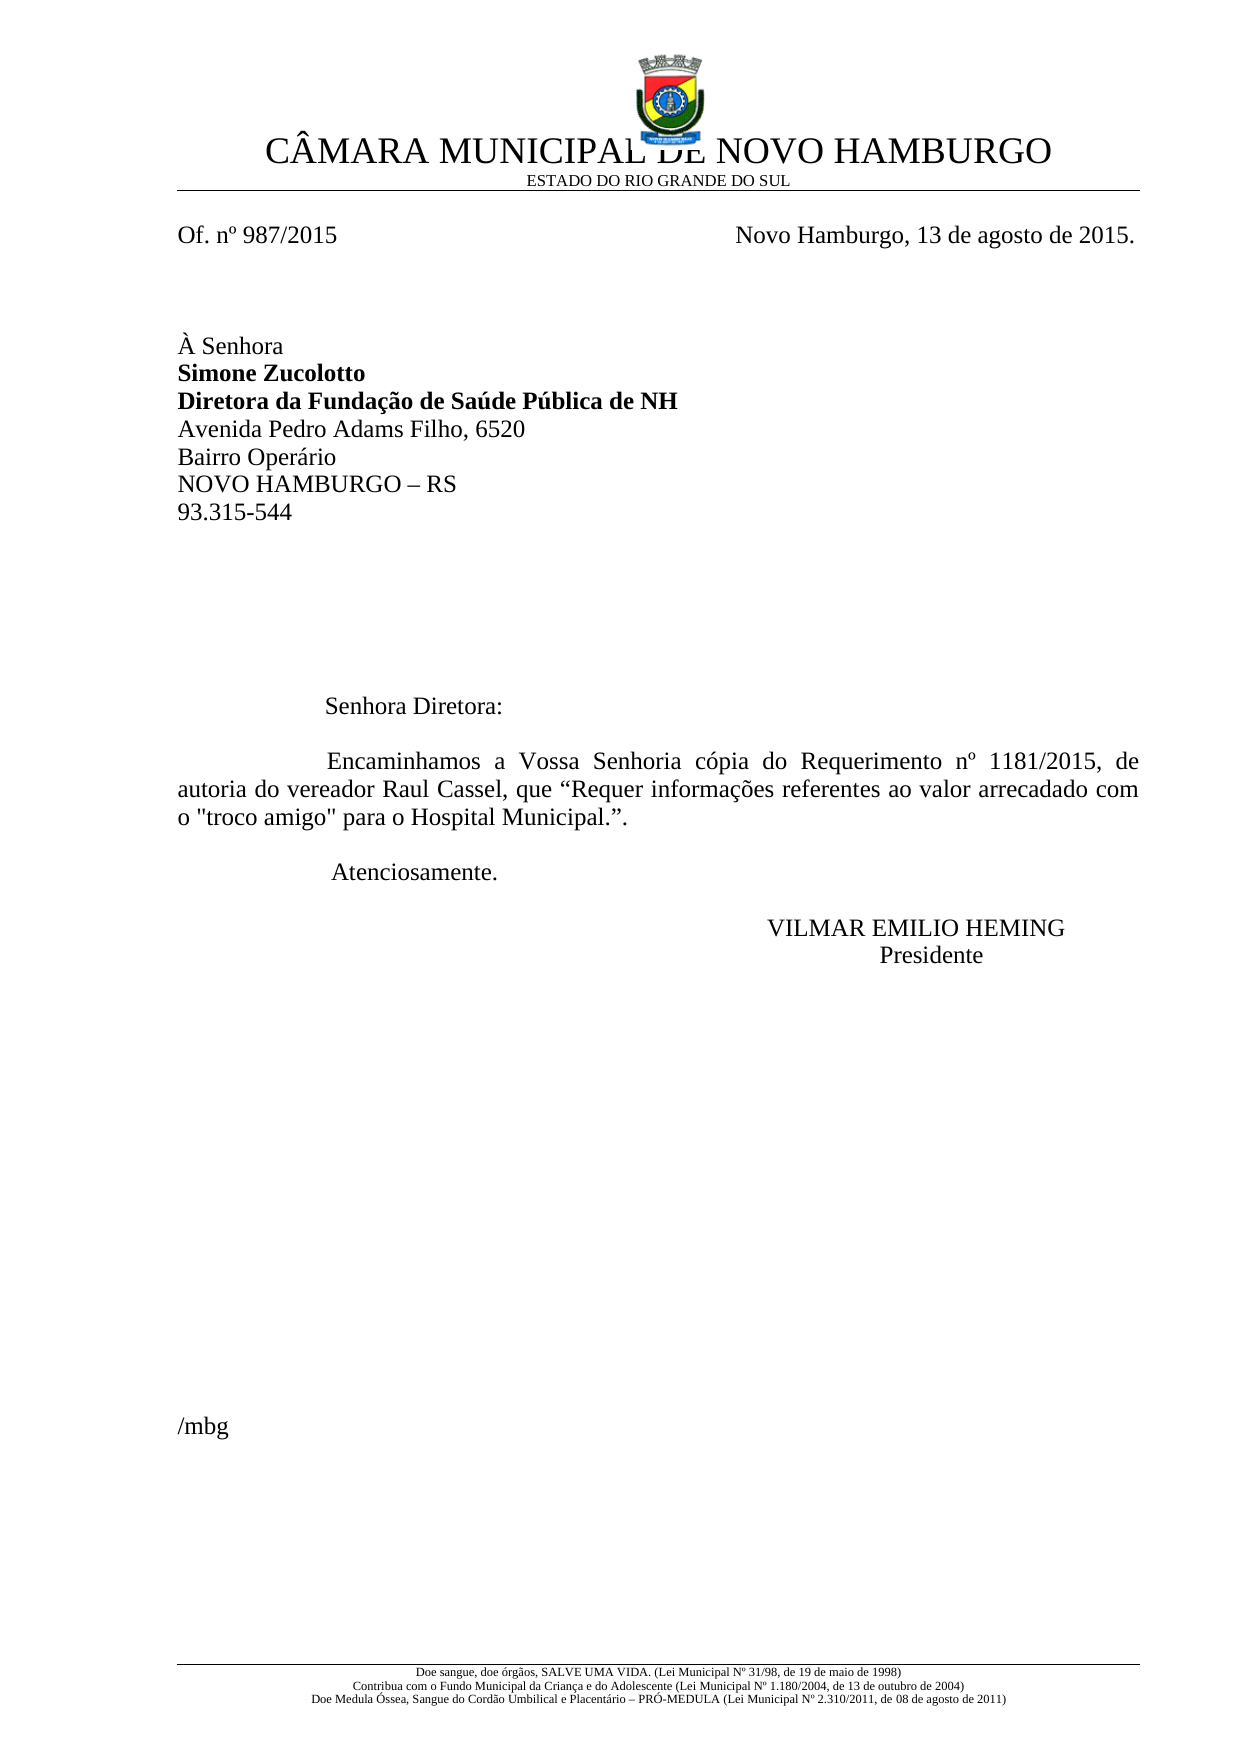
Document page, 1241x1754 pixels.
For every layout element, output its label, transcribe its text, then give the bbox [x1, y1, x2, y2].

text Bairro Operário [177, 443, 1140, 470]
text Of. nº 987/2015 Novo Hamburgo, 13 de agosto de 2015. [177, 221, 1140, 249]
text Simone Zucolotto [177, 359, 1140, 387]
text Encaminhamos a Vossa Senhoria cópia do Requerimento nº 1181/2015, de autoria do vereador Raul Cassel, que “Requer informações referentes ao valor arrecadado com o "troco amigo" para o Hospital Municipal.”. [177, 747, 1140, 831]
text À Senhora [177, 332, 1140, 359]
text Atenciosamente. [177, 858, 1140, 886]
picture [630, 47, 708, 150]
text NOVO HAMBURGO – RS [177, 470, 1140, 498]
text /mbg [177, 1412, 1140, 1440]
text Diretora da Fundação de Saúde Pública de NH [177, 387, 1140, 415]
text Presidente [179, 941, 1140, 969]
text VILMAR EMILIO HEMING [179, 914, 1140, 941]
text 93.315-544 [177, 498, 1140, 526]
text Senhora Diretora: [177, 692, 1140, 720]
text Avenida Pedro Adams Filho, 6520 [177, 415, 1140, 443]
